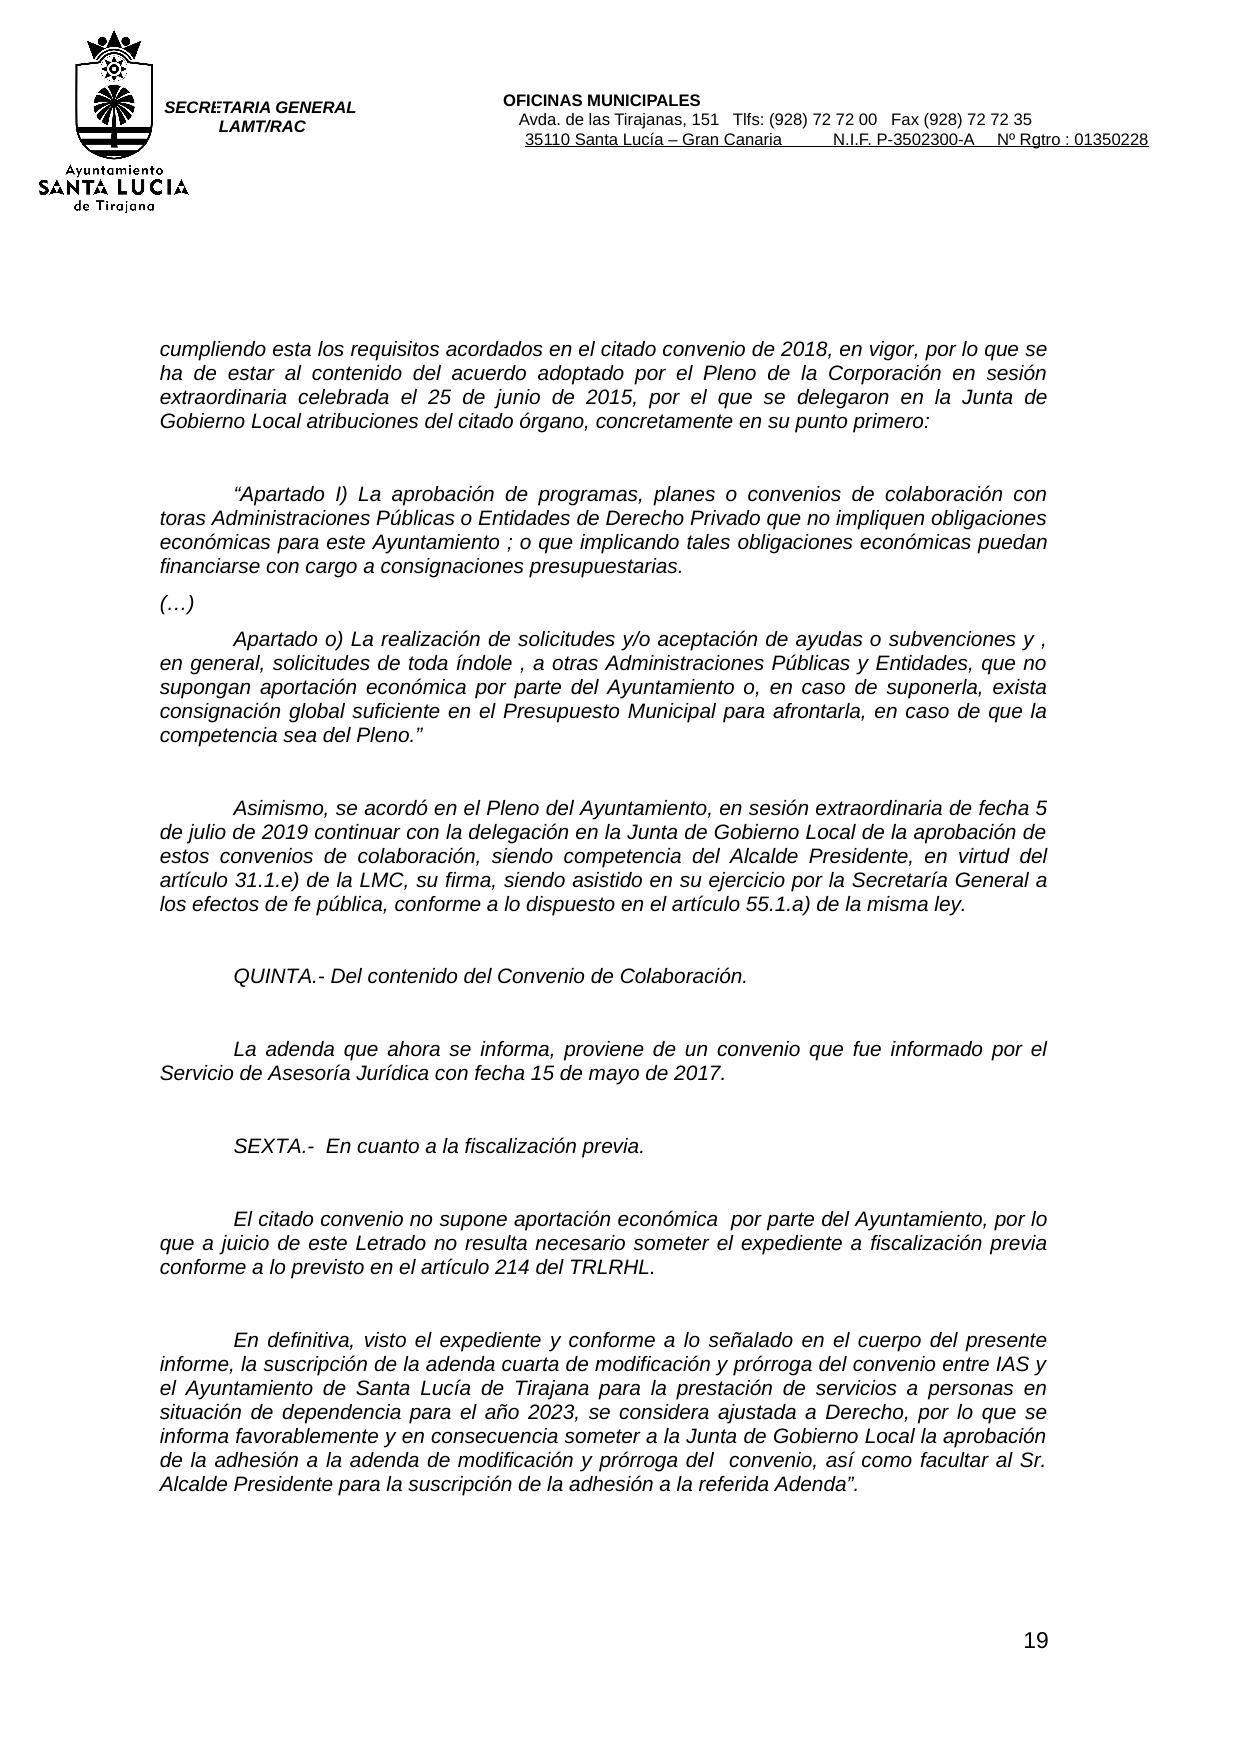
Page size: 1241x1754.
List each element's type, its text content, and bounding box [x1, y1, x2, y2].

text En definitiva, visto el expediente y conforme a lo señalado en el cuerpo del presente informe, la suscripción de la adenda cuarta de modificación y prórroga del convenio entre IAS y el Ayuntamiento de Santa Lucía de Tirajana para la prestación de servicios a personas en situación de dependencia para el año 2023, se considera ajustada a Derecho, por lo que se informa favorablemente y en consecuencia someter a la Junta de Gobierno Local la aprobación de la adhesión a la adenda de modificación y prórroga del convenio, así como facultar al Sr. Alcalde Presidente para la suscripción de la adhesión a la referida Adenda”. [159, 1328, 1048, 1496]
text cumpliendo esta los requisitos acordados en el citado convenio de 2018, en vigor, por lo que se ha de estar al contenido del acuerdo adoptado por el Pleno de la Corporación en sesión extraordinaria celebrada el 25 de junio de 2015, por el que se delegaron en la Junta de Gobierno Local atribuciones del citado órgano, concretamente en su punto primero: [159, 337, 1048, 433]
text Asimismo, se acordó en el Pleno del Ayuntamiento, en sesión extraordinaria de fecha 5 de julio de 2019 continuar con la delegación en la Junta de Gobierno Local de la aprobación de estos convenios de colaboración, siendo competencia del Alcalde Presidente, en virtud del artículo 31.1.e) de la LMC, su firma, siendo asistido en su ejercicio por la Secretaría General a los efectos de fe pública, conforme a lo dispuesto en el artículo 55.1.a) de la misma ley. [159, 796, 1048, 915]
text QUINTA.- Del contenido del Convenio de Colaboración. [159, 964, 1048, 988]
text “Apartado I) La aprobación de programas, planes o convenios de colaboración con toras Administraciones Públicas o Entidades de Derecho Privado que no impliquen obligaciones económicas para este Ayuntamiento ; o que implicando tales obligaciones económicas puedan financiarse con cargo a consignaciones presupuestarias. [159, 482, 1048, 578]
text SEXTA.- En cuanto a la fiscalización previa. [159, 1134, 1048, 1158]
text (…) [159, 590, 1048, 614]
text El citado convenio no supone aportación económica por parte del Ayuntamiento, por lo que a juicio de este Letrado no resulta necesario someter el expediente a fiscalización previa conforme a lo previsto en el artículo 214 del TRLRHL. [159, 1207, 1048, 1279]
picture [10, 0, 217, 239]
text Apartado o) La realización de solicitudes y/o aceptación de ayudas o subvenciones y , en general, solicitudes de toda índole , a otras Administraciones Públicas y Entidades, que no supongan aportación económica por parte del Ayuntamiento o, en caso de suponerla, exista consignación global suficiente en el Presupuesto Municipal para afrontarla, en caso de que la competencia sea del Pleno.” [159, 627, 1048, 747]
text La adenda que ahora se informa, proviene de un convenio que fue informado por el Servicio de Asesoría Jurídica con fecha 15 de mayo de 2017. [159, 1037, 1048, 1085]
